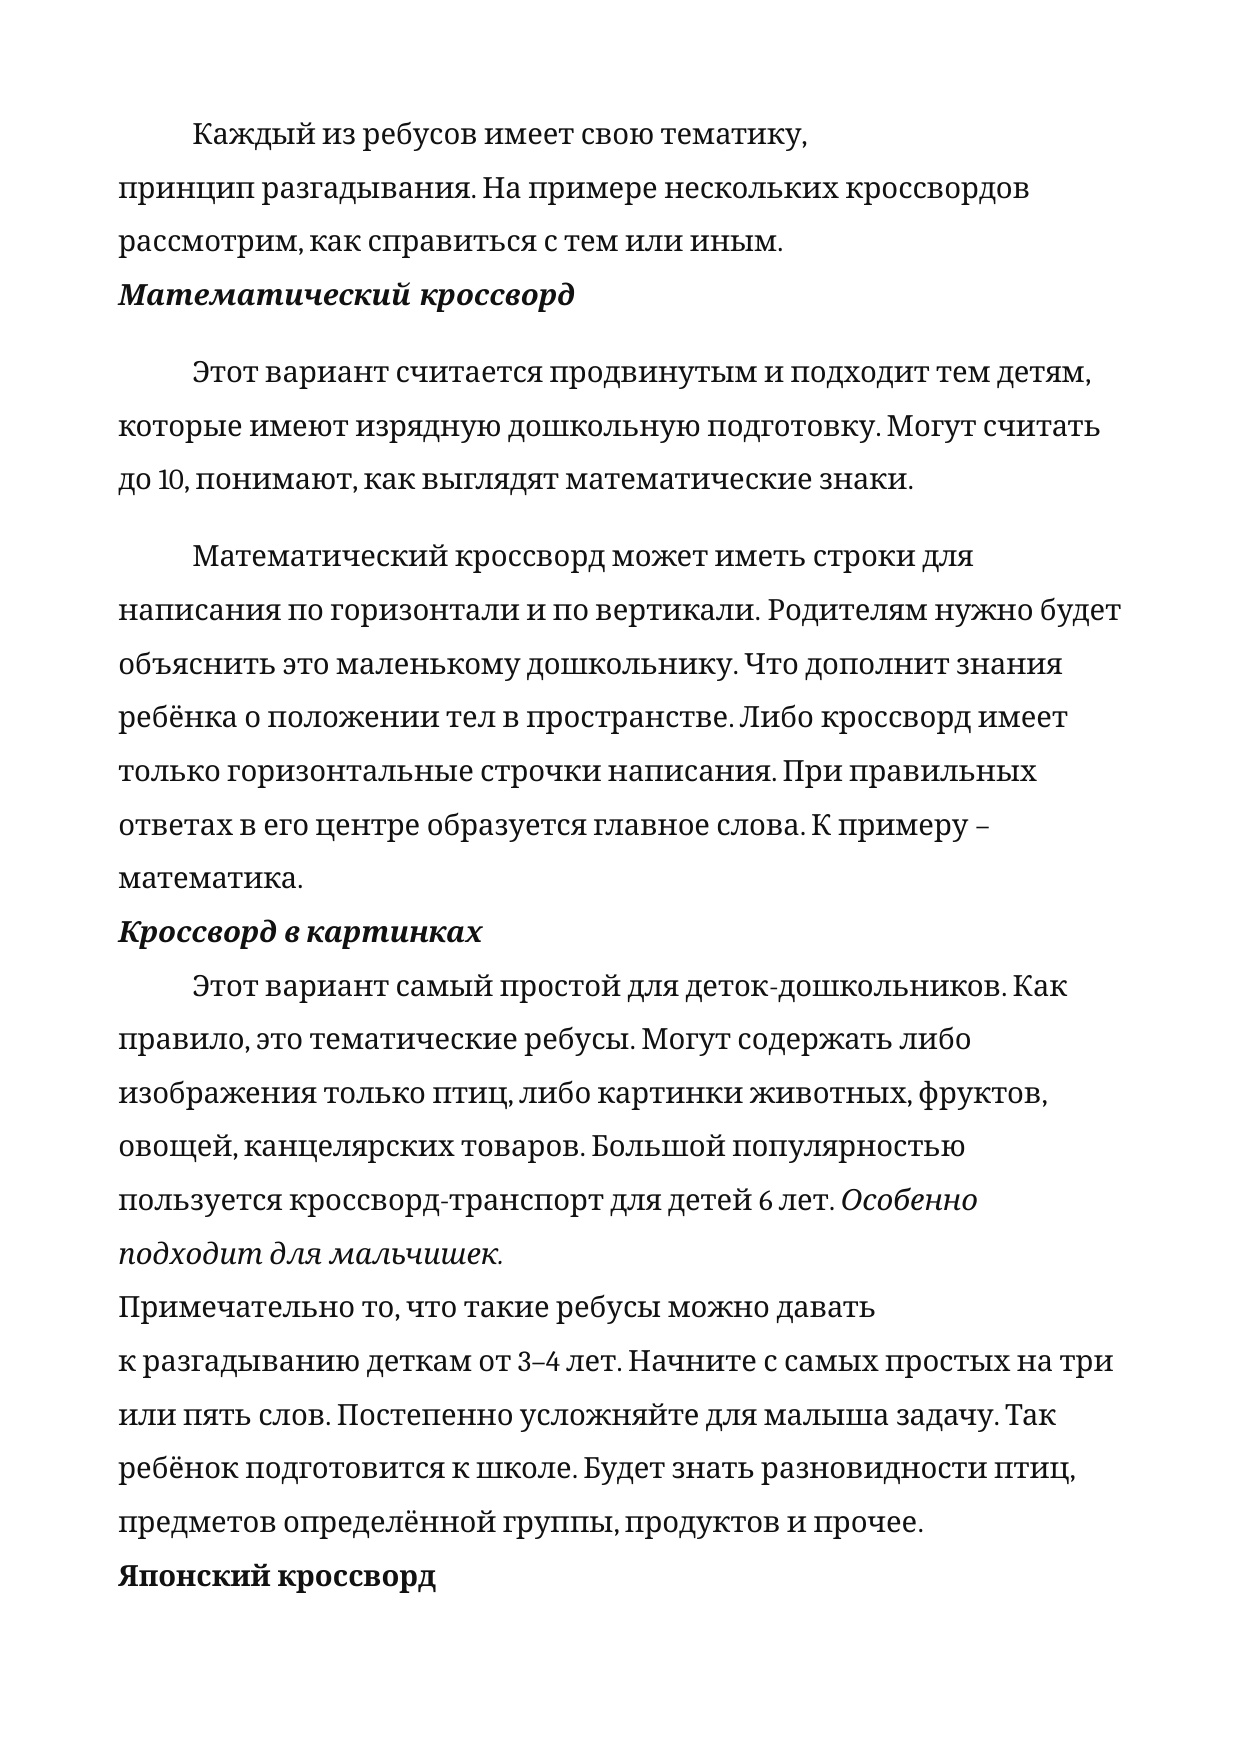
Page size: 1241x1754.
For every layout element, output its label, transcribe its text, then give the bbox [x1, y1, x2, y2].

text Этот вариант самый простой для деток-дошкольников. Как правило, это тематические ребусы. Могут содержать либо изображения только птиц, либо картинки животных, фруктов, овощей, канцелярских товаров. Большой популярностью пользуется кроссворд-транспорт для детей 6 лет. Особенно подходит для мальчишек. [118, 970, 1122, 1271]
text Примечательно то, что такие ребусы можно давать к разгадыванию деткам от 3–4 лет. Начните с самых простых на три или пять слов. Постепенно усложняйте для малыша задачу. Так ребёнок подготовится к школе. Будет знать разновидности птиц, предметов определённой группы, продуктов и прочее. [118, 1292, 1122, 1540]
text Этот вариант считается продвинутым и подходит тем детям, которые имеют изрядную дошкольную подготовку. Могут считать до 10, понимают, как выглядят математические знаки. [118, 356, 1122, 497]
text Каждый из ребусов имеет свою тематику, принцип разгадывания. На примере нескольких кроссвордов рассмотрим, как справиться с тем или иным. [118, 118, 1122, 259]
text Кроссворд в картинках [118, 916, 1122, 949]
text Математический кроссворд может иметь строки для написания по горизонтали и по вертикали. Родителям нужно будет объяснить это маленькому дошкольнику. Что дополнит знания ребёнка о положении тел в пространстве. Либо кроссворд имеет только горизонтальные строчки написания. При правильных ответах в его центре образуется главное слова. К примеру – математика. [118, 541, 1122, 896]
text Японский кроссворд [118, 1560, 1122, 1593]
text Математический кроссворд [118, 279, 1122, 313]
